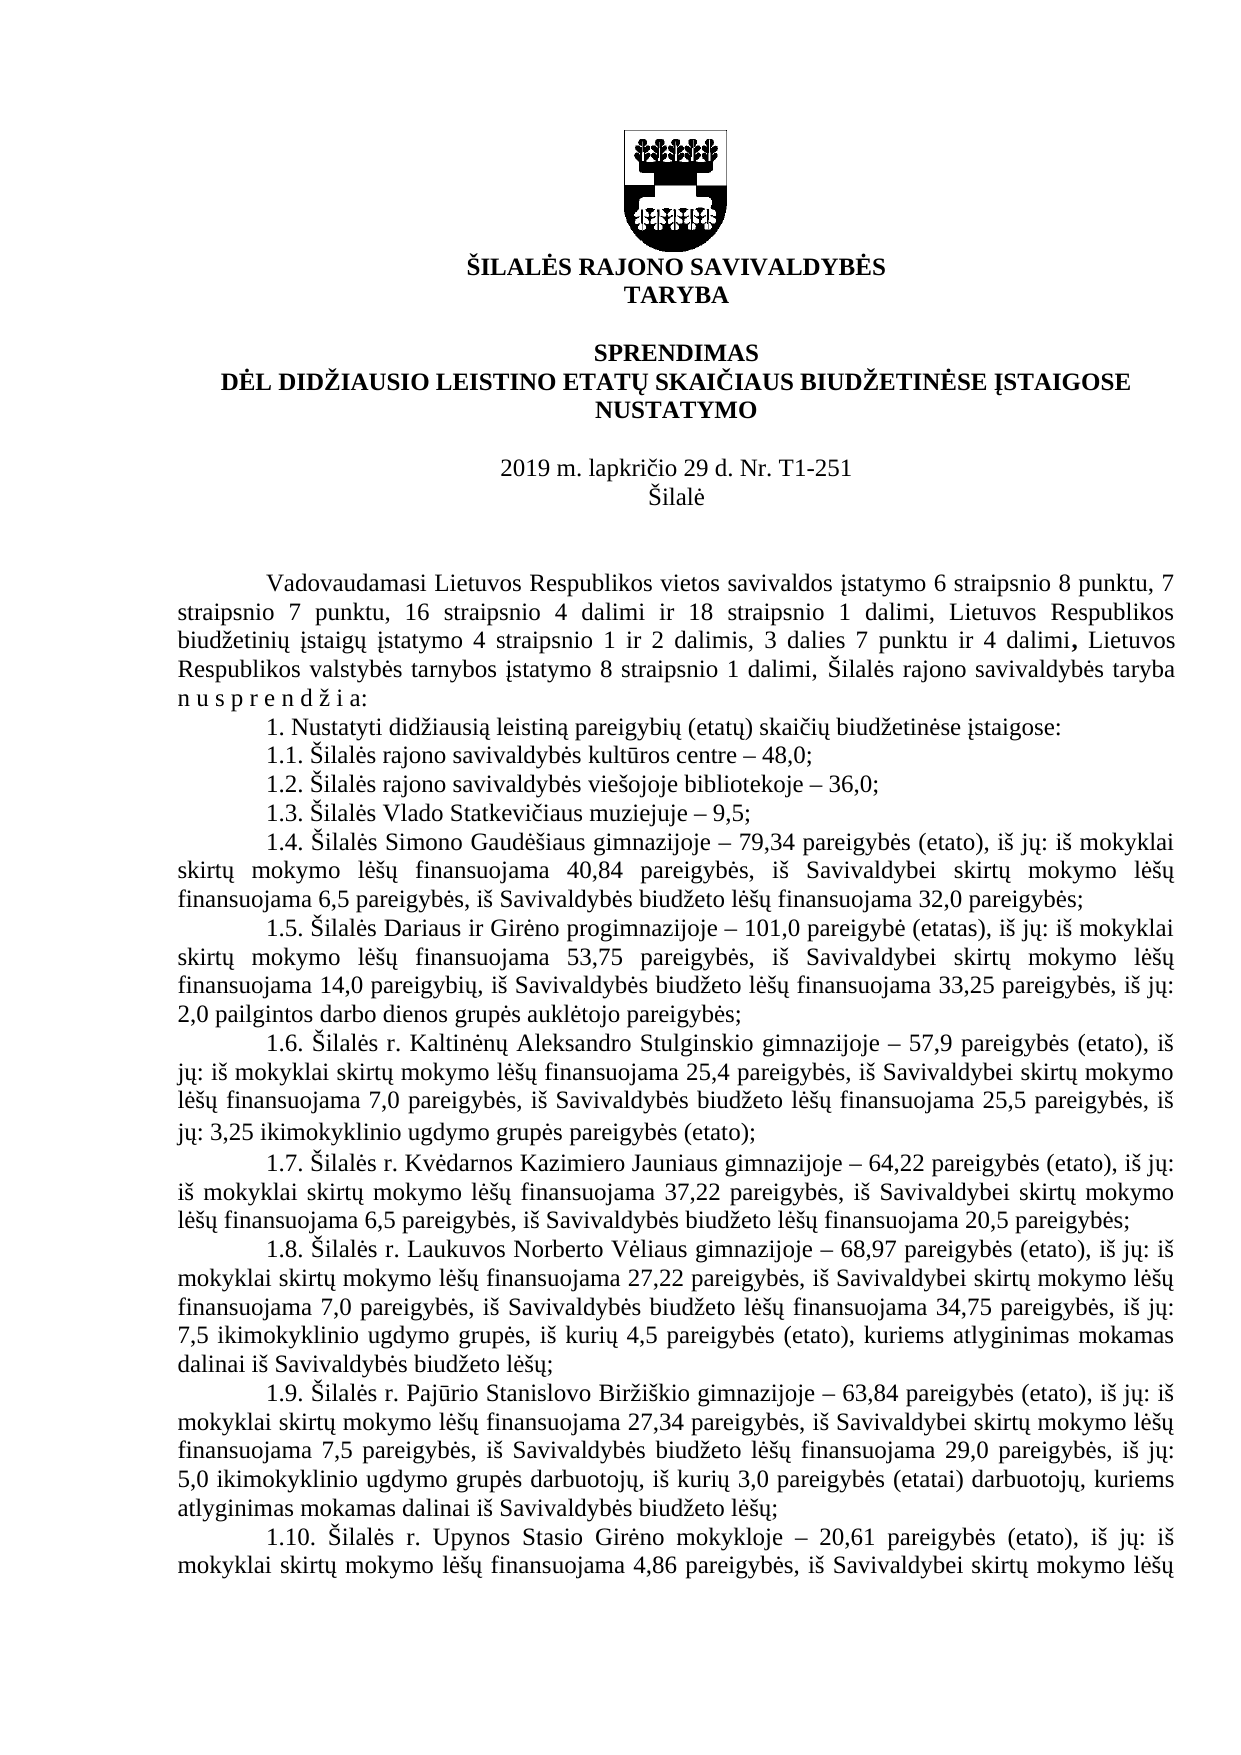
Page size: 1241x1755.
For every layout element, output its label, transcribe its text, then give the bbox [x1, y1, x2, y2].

text Šilalė [177, 482, 1175, 510]
text 1.7. Šilalės r. Kvėdarnos Kazimiero Jauniaus gimnazijoje – 64,22 pareigybės (etato), iš jų: iš mokyklai skirtų mokymo lėšų finansuojama 37,22 pareigybės, iš Savivaldybei skirtų mokymo lėšų finansuojama 6,5 pareigybės, iš Savivaldybės biudžeto lėšų finansuojama 20,5 pareigybės; [177, 1148, 1175, 1234]
text ŠILALĖS RAJONO SAVIVALDYBĖS [177, 252, 1175, 280]
text SPRENDIMAS [177, 338, 1175, 367]
text 1.5. Šilalės Dariaus ir Girėno progimnazijoje – 101,0 pareigybė (etatas), iš jų: iš mokyklai skirtų mokymo lėšų finansuojama 53,75 pareigybės, iš Savivaldybei skirtų mokymo lėšų finansuojama 14,0 pareigybių, iš Savivaldybės biudžeto lėšų finansuojama 33,25 pareigybės, iš jų: 2,0 pailgintos darbo dienos grupės auklėtojo pareigybės; [177, 913, 1175, 1028]
text Vadovaudamasi Lietuvos Respublikos vietos savivaldos įstatymo 6 straipsnio 8 punktu, 7 straipsnio 7 punktu, 16 straipsnio 4 dalimi ir 18 straipsnio 1 dalimi, Lietuvos Respublikos biudžetinių įstaigų įstatymo 4 straipsnio 1 ir 2 dalimis, 3 dalies 7 punktu ir 4 dalimi, Lietuvos Respublikos valstybės tarnybos įstatymo 8 straipsnio 1 dalimi, Šilalės rajono savivaldybės taryba n u s p r e n d ž i a: [177, 568, 1175, 712]
text 1.3. Šilalės Vlado Statkevičiaus muziejuje – 9,5; [177, 798, 1175, 827]
text 1.6. Šilalės r. Kaltinėnų Aleksandro Stulginskio gimnazijoje – 57,9 pareigybės (etato), iš jų: iš mokyklai skirtų mokymo lėšų finansuojama 25,4 pareigybės, iš Savivaldybei skirtų mokymo lėšų finansuojama 7,0 pareigybės, iš Savivaldybės biudžeto lėšų finansuojama 25,5 pareigybės, iš jų: 3,25 ikimokyklinio ugdymo grupės pareigybės (etato); [177, 1028, 1175, 1148]
text 2019 m. lapkričio 29 d. Nr. T1-251 [177, 453, 1175, 482]
text 1.10. Šilalės r. Upynos Stasio Girėno mokykloje – 20,61 pareigybės (etato), iš jų: iš mokyklai skirtų mokymo lėšų finansuojama 4,86 pareigybės, iš Savivaldybei skirtų mokymo lėšų [177, 1522, 1175, 1579]
text DĖL DIDŽIAUSIO LEISTINO ETATŲ SKAIČIAUS BIUDŽETINĖSE ĮSTAIGOSE NUSTATYMO [177, 367, 1175, 424]
text 1.1. Šilalės rajono savivaldybės kultūros centre – 48,0; [177, 740, 1175, 769]
text TARYBA [177, 280, 1175, 309]
text 1.9. Šilalės r. Pajūrio Stanislovo Biržiškio gimnazijoje – 63,84 pareigybės (etato), iš jų: iš mokyklai skirtų mokymo lėšų finansuojama 27,34 pareigybės, iš Savivaldybei skirtų mokymo lėšų finansuojama 7,5 pareigybės, iš Savivaldybės biudžeto lėšų finansuojama 29,0 pareigybės, iš jų: 5,0 ikimokyklinio ugdymo grupės darbuotojų, iš kurių 3,0 pareigybės (etatai) darbuotojų, kuriems atlyginimas mokamas dalinai iš Savivaldybės biudžeto lėšų; [177, 1378, 1175, 1522]
text 1.8. Šilalės r. Laukuvos Norberto Vėliaus gimnazijoje – 68,97 pareigybės (etato), iš jų: iš mokyklai skirtų mokymo lėšų finansuojama 27,22 pareigybės, iš Savivaldybei skirtų mokymo lėšų finansuojama 7,0 pareigybės, iš Savivaldybės biudžeto lėšų finansuojama 34,75 pareigybės, iš jų: 7,5 ikimokyklinio ugdymo grupės, iš kurių 4,5 pareigybės (etato), kuriems atlyginimas mokamas dalinai iš Savivaldybės biudžeto lėšų; [177, 1234, 1175, 1378]
text 1.4. Šilalės Simono Gaudėšiaus gimnazijoje – 79,34 pareigybės (etato), iš jų: iš mokyklai skirtų mokymo lėšų finansuojama 40,84 pareigybės, iš Savivaldybei skirtų mokymo lėšų finansuojama 6,5 pareigybės, iš Savivaldybės biudžeto lėšų finansuojama 32,0 pareigybės; [177, 827, 1175, 913]
text 1. Nustatyti didžiausią leistiną pareigybių (etatų) skaičių biudžetinėse įstaigose: [177, 712, 1175, 740]
text 1.2. Šilalės rajono savivaldybės viešojoje bibliotekoje – 36,0; [177, 769, 1175, 798]
